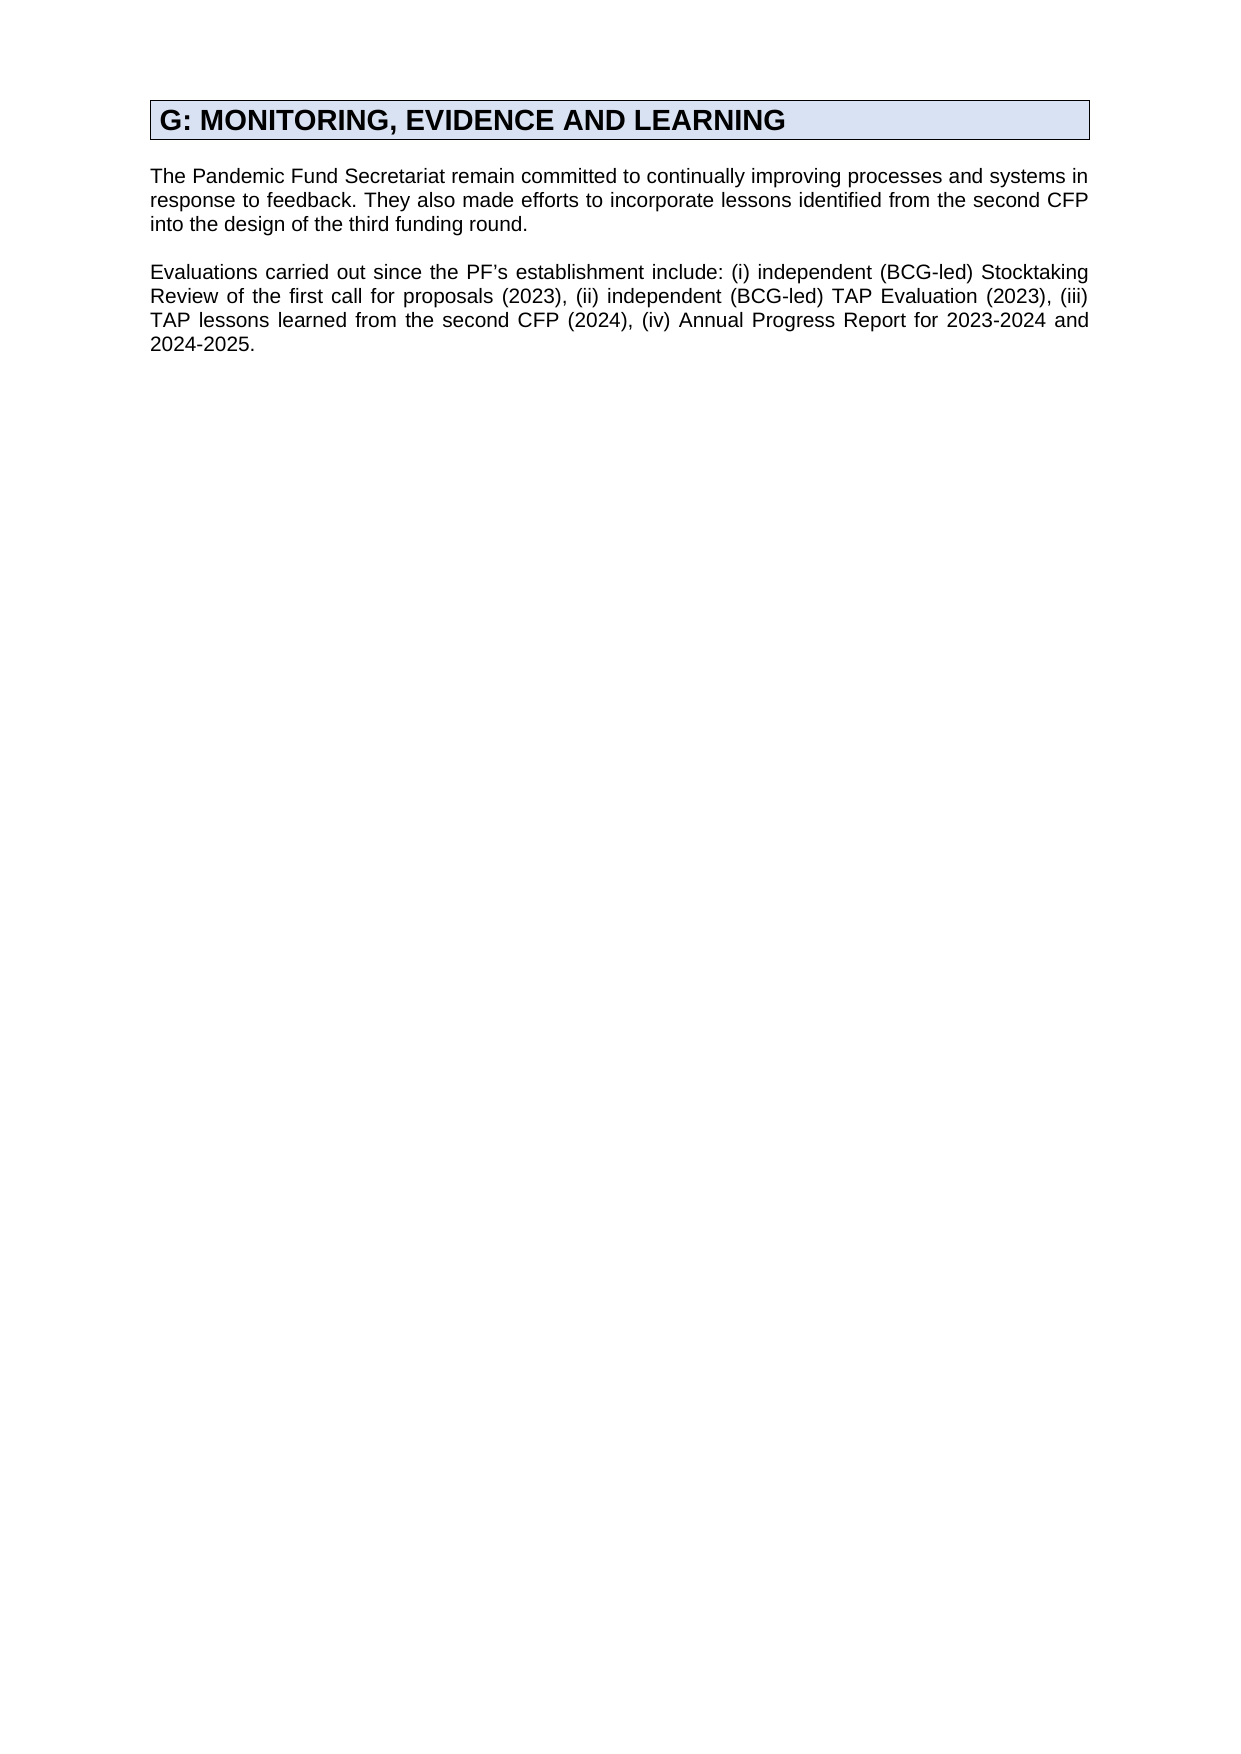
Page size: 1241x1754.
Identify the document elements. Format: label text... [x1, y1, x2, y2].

text G: MONITORING, EVIDENCE AND LEARNING [151, 101, 1089, 139]
text Evaluations carried out since the PF’s establishment include: (i) independent (BCG-led) Stocktaking Review of the first call for proposals (2023), (ii) independent (BCG-led) TAP Evaluation (2023), (iii) TAP lessons learned from the second CFP (2024), (iv) Annual Progress Report for 2023-2024 and 2024-2025. [150, 260, 1090, 356]
text The Pandemic Fund Secretariat remain committed to continually improving processes and systems in response to feedback. They also made efforts to incorporate lessons identified from the second CFP into the design of the third funding round. [150, 164, 1090, 236]
